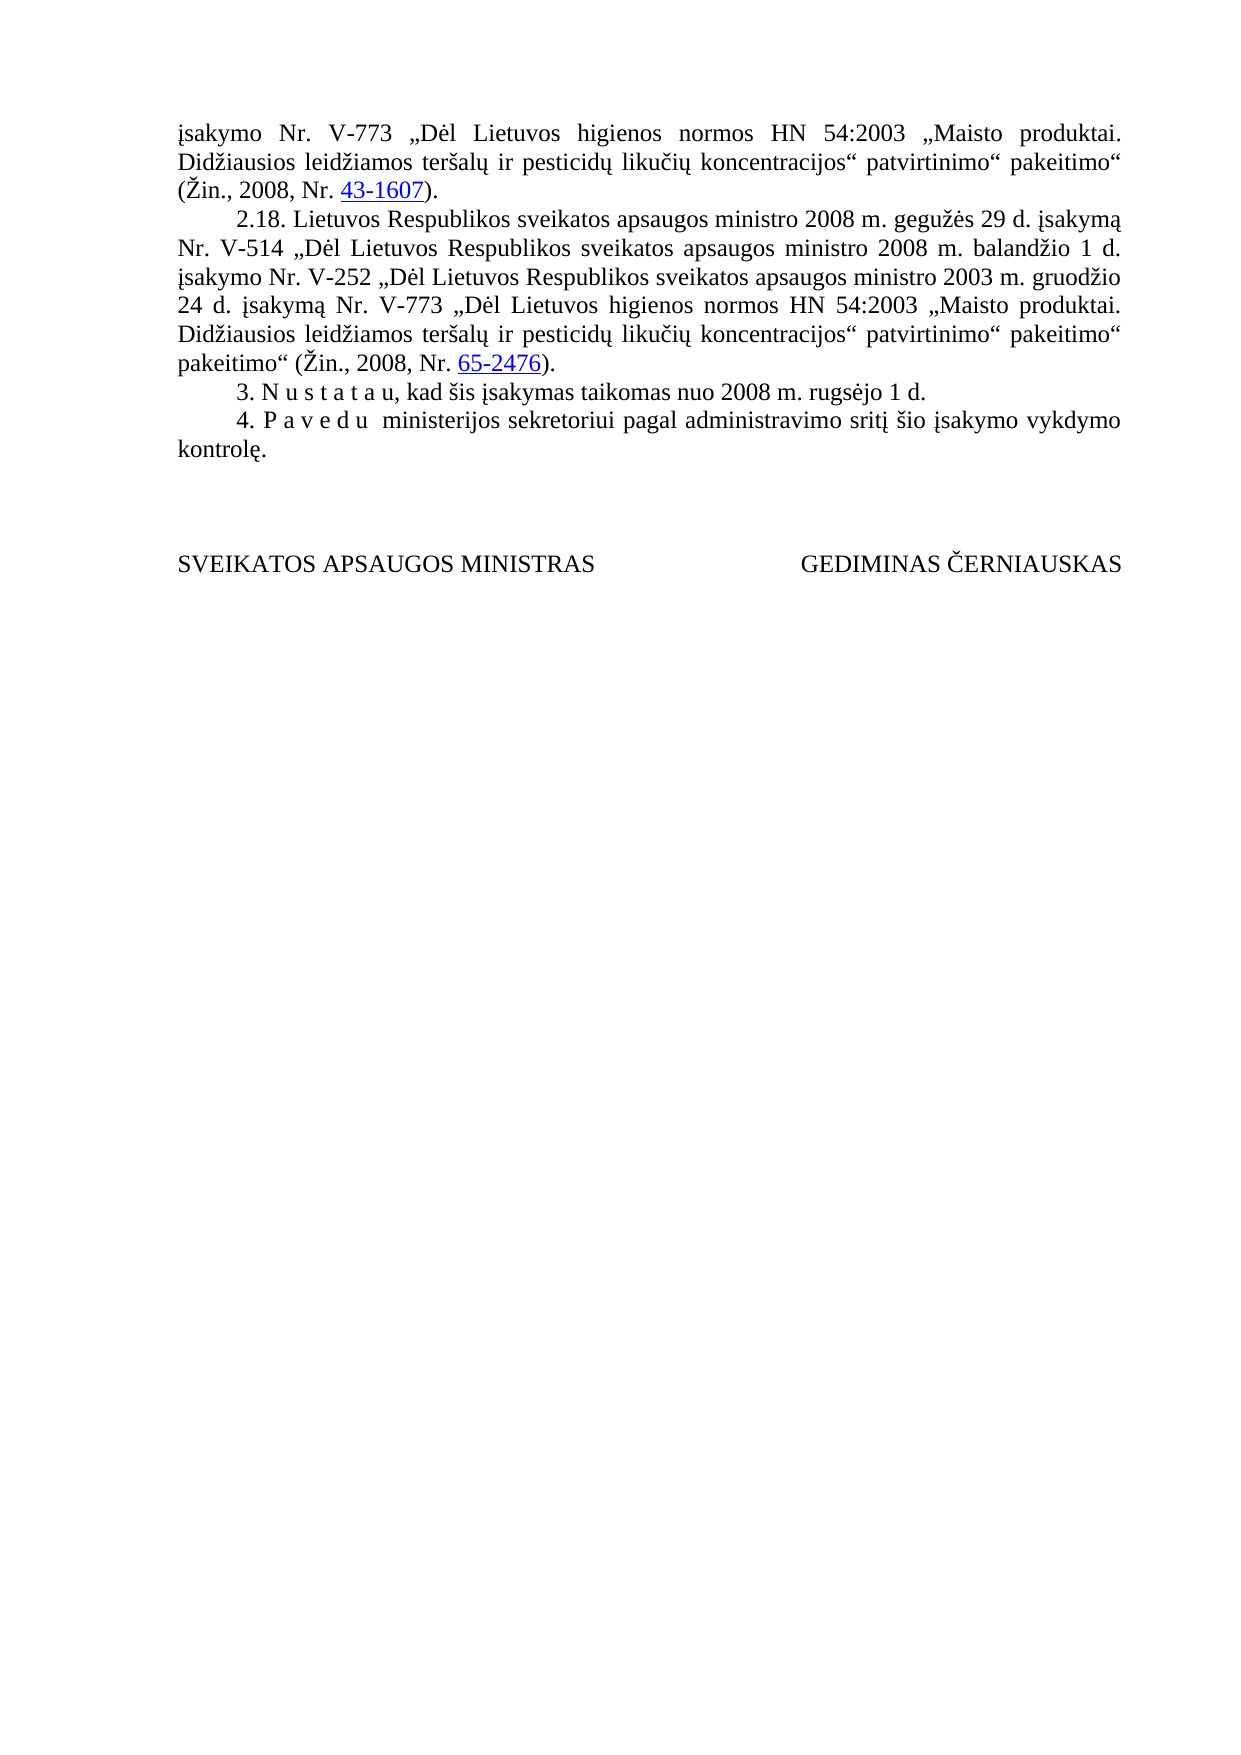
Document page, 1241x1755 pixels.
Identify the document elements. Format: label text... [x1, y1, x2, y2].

text 2.18. Lietuvos Respublikos sveikatos apsaugos ministro 2008 m. gegužės 29 d. įsakymą Nr. V-514 „Dėl Lietuvos Respublikos sveikatos apsaugos ministro 2008 m. balandžio 1 d. įsakymo Nr. V-252 „Dėl Lietuvos Respublikos sveikatos apsaugos ministro 2003 m. gruodžio 24 d. įsakymą Nr. V-773 „Dėl Lietuvos higienos normos HN 54:2003 „Maisto produktai. Didžiausios leidžiamos teršalų ir pesticidų likučių koncentracijos“ patvirtinimo“ pakeitimo“ pakeitimo“ (Žin., 2008, Nr. 65-2476). [177, 204, 1122, 377]
text įsakymo Nr. V-773 „Dėl Lietuvos higienos normos HN 54:2003 „Maisto produktai. Didžiausios leidžiamos teršalų ir pesticidų likučių koncentracijos“ patvirtinimo“ pakeitimo“ (Žin., 2008, Nr. 43-1607). [177, 118, 1122, 204]
text 3. Nustatau, kad šis įsakymas taikomas nuo 2008 m. rugsėjo 1 d. [177, 377, 1122, 406]
text SVEIKATOS APSAUGOS MINISTRAS GEDIMINAS ČERNIAUSKAS [177, 549, 1122, 578]
text 4. Pavedu ministerijos sekretoriui pagal administravimo sritį šio įsakymo vykdymo kontrolę. [177, 406, 1122, 463]
